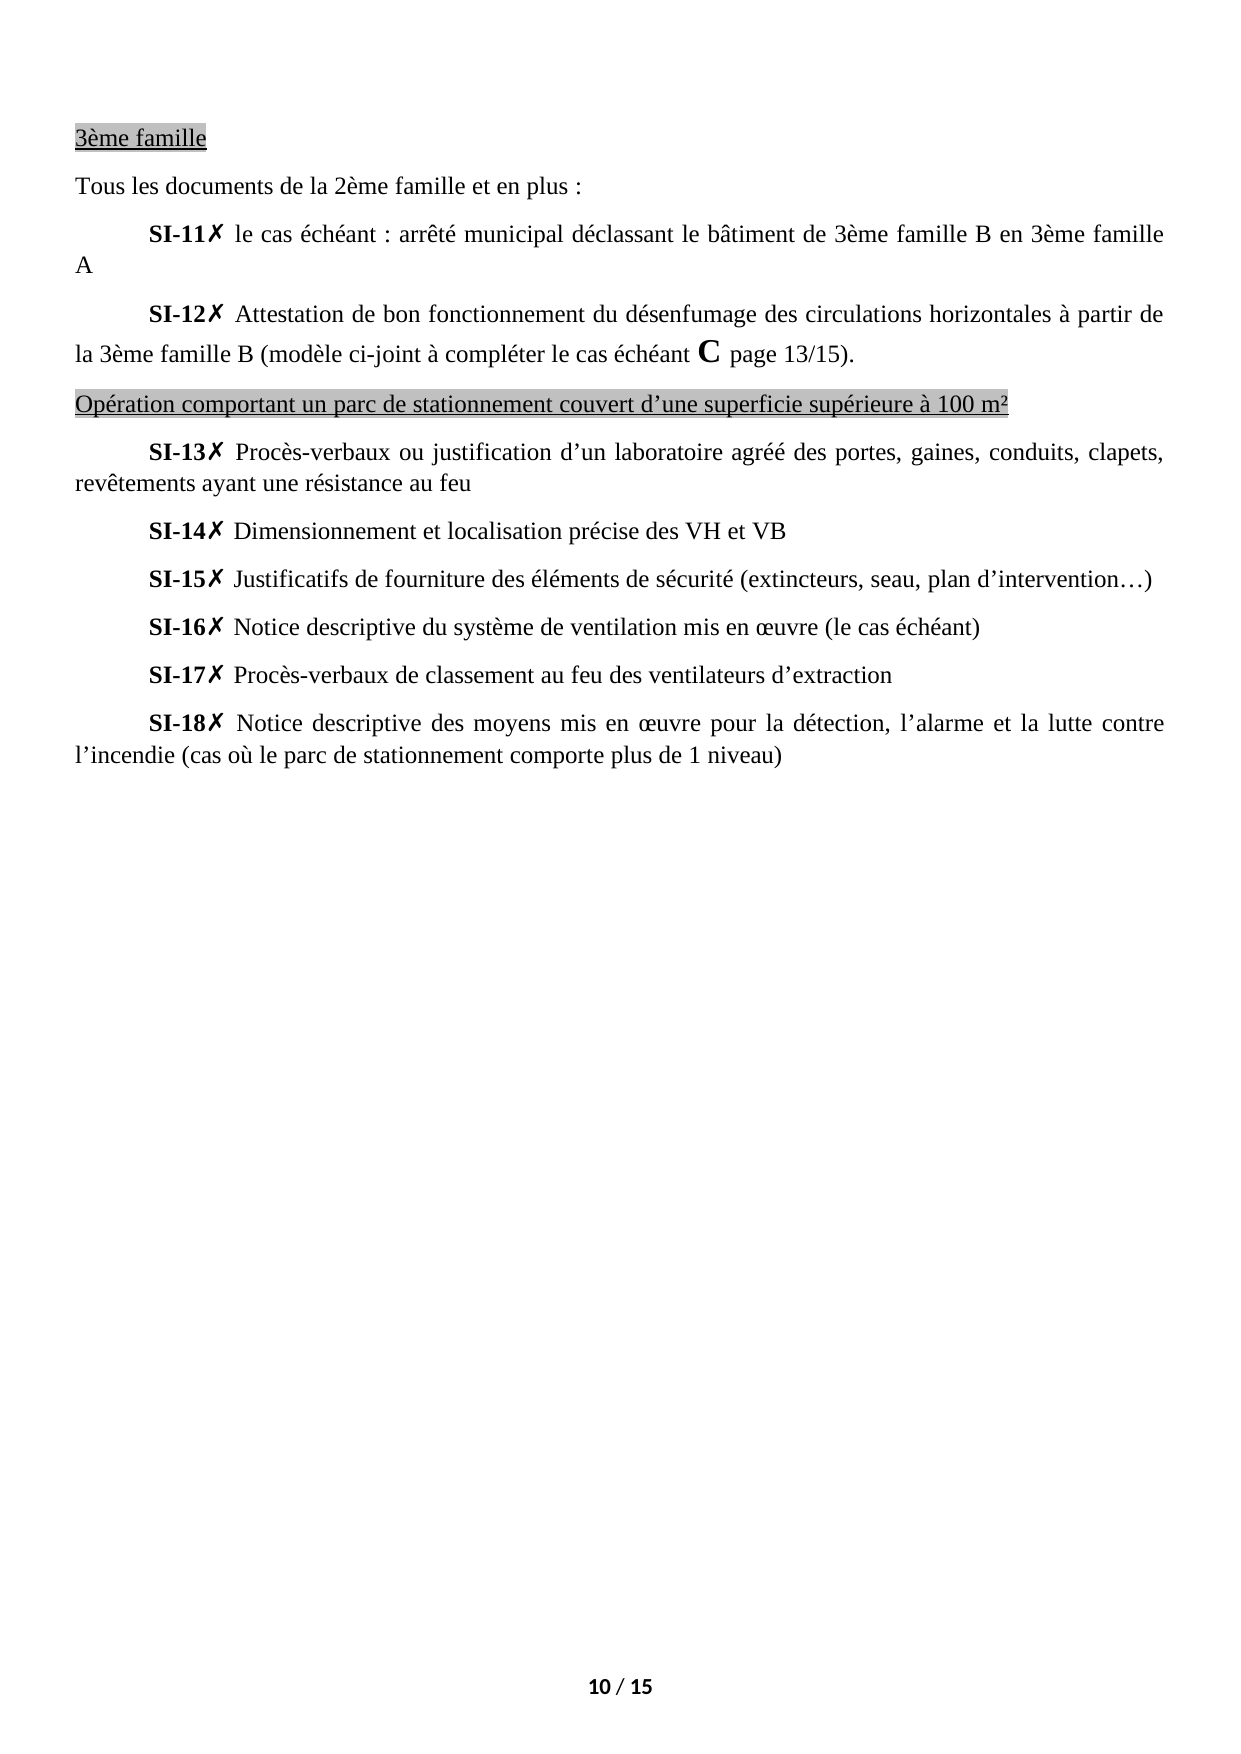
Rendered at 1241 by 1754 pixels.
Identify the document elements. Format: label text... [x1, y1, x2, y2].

text SI-16✗ Notice descriptive du système de ventilation mis en œuvre (le cas échéant) [75, 612, 1165, 641]
text 3ème famille [75, 123, 1165, 152]
text SI-11✗ le cas échéant : arrêté municipal déclassant le bâtiment de 3ème famille B en 3ème famille A [75, 219, 1165, 279]
text SI-14✗ Dimensionnement et localisation précise des VH et VB [75, 516, 1165, 545]
text SI-12✗ Attestation de bon fonctionnement du désenfumage des circulations horizontales à partir de la 3ème famille B (modèle ci-joint à compléter le cas échéant C page 13/15). [75, 298, 1165, 369]
text SI-18✗ Notice descriptive des moyens mis en œuvre pour la détection, l’alarme et la lutte contre l’incendie (cas où le parc de stationnement comporte plus de 1 niveau) [75, 708, 1165, 768]
text SI-13✗ Procès-verbaux ou justification d’un laboratoire agréé des portes, gaines, conduits, clapets, revêtements ayant une résistance au feu [75, 437, 1165, 497]
text Tous les documents de la 2ème famille et en plus : [75, 171, 1165, 200]
text SI-17✗ Procès-verbaux de classement au feu des ventilateurs d’extraction [75, 660, 1165, 689]
text SI-15✗ Justificatifs de fourniture des éléments de sécurité (extincteurs, seau, plan d’intervention…) [75, 564, 1165, 593]
text Opération comportant un parc de stationnement couvert d’une superficie supérieure à 100 m² [75, 389, 1165, 418]
